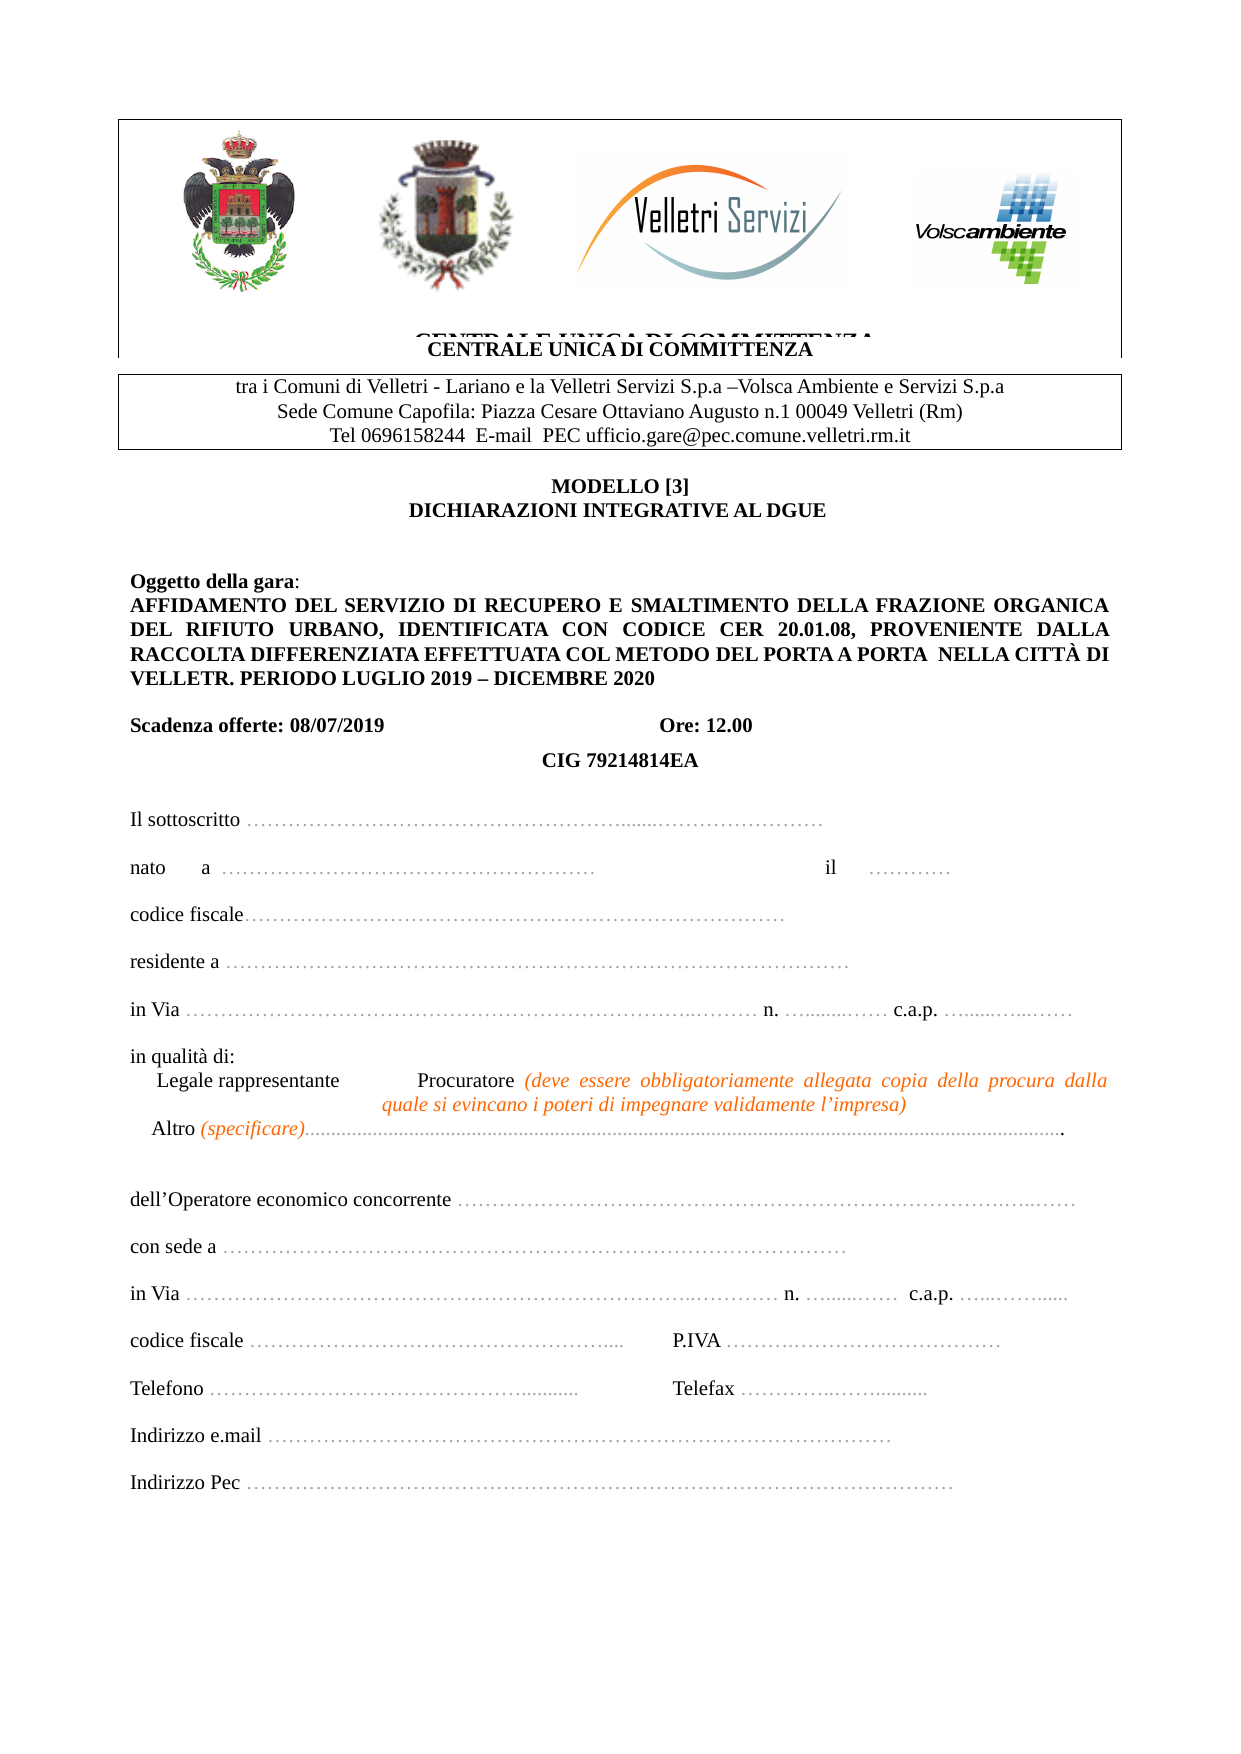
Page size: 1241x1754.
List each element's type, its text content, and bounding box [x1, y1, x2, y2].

table_cell Ore: 12.00 [648, 690, 1122, 737]
table_cell  Altro (specificare).................................................................................................................................................. [119, 1116, 1122, 1163]
table_cell Indirizzo e.mail ……………………………………………………………………………… [119, 1400, 1122, 1447]
table_cell codice fiscale…………………………………………………………………… [119, 879, 1122, 926]
table_cell il [814, 831, 857, 879]
table_cell Indirizzo Pec ………………………………………………………………………………………… [119, 1447, 1122, 1494]
table_cell in qualità di: [119, 1021, 1122, 1068]
table_cell  Procuratore (deve essere obbligatoriamente allegata copia della procura dalla quale si evincano i poteri di impegnare validamente l’impresa) [370, 1068, 1122, 1116]
table_cell codice fiscale …………………………………………….... [119, 1305, 661, 1352]
text Tel 0696158244 E-mail PEC ufficio.gare@pec.comune.velletri.rm.it [119, 422, 1121, 449]
table_cell Telefax …………..…….......... [661, 1353, 1122, 1400]
table_cell in Via ………………………………………………………………..……… n. …........…… c.a.p. …......…...…… [119, 973, 1122, 1021]
table_cell P.IVA ……….………………………… [661, 1305, 1122, 1352]
table_cell  Legale rappresentante [119, 1068, 370, 1116]
table_cell a ……………………………………………… [185, 831, 813, 879]
table_cell Telefono ………………………………………........... [119, 1353, 661, 1400]
picture [378, 140, 527, 292]
table_cell in Via ………………………………………………………………..………… n. …......…… c.a.p. …...……...... [119, 1258, 1122, 1305]
picture [572, 154, 847, 292]
table_cell con sede a ……………………………………………………………………………… [119, 1211, 1122, 1258]
text tra i Comuni di Velletri - Lariano e la Velletri Servizi S.p.a –Volsca Ambiente e Servizi S.p.a [119, 375, 1121, 397]
text CENTRALE UNICA DI COMMITTENZA [118, 337, 1122, 361]
table_cell Il sottoscritto ……………………………………………….......…………………… [119, 784, 1122, 831]
text MODELLO [3] [118, 474, 1122, 498]
table_cell dell’Operatore economico concorrente …………………………………………………………………….…..…… [119, 1163, 1122, 1211]
text Sede Comune Capofila: Piazza Cesare Ottaviano Augusto n.1 00049 Velletri (Rm) [119, 397, 1121, 422]
table_cell ………… [857, 831, 1122, 879]
text DICHIARAZIONI INTEGRATIVE AL DGUE [118, 498, 1122, 522]
table_cell CIG 79214814EA [119, 737, 1122, 784]
table_cell AFFIDAMENTO DEL SERVIZIO DI RECUPERO E SMALTIMENTO DELLA FRAZIONE ORGANICA DEL RIFIUTO URBANO, IDENTIFICATA CON CODICE CER 20.01.08, PROVENIENTE DALLA RACCOLTA DIFFERENZIATA EFFETTUATA COL METODO DEL PORTA A PORTA NELLA CITTÀ DI VELLETR. PERIODO LUGLIO 2019 – DICEMBRE 2020 [119, 593, 1122, 689]
table_cell Scadenza offerte: 08/07/2019 [119, 690, 648, 737]
table_header Oggetto della gara: [119, 546, 1122, 593]
table_cell residente a ……………………………………………………………………………… [119, 926, 1122, 973]
picture [181, 128, 296, 292]
table_cell nato [119, 831, 184, 879]
